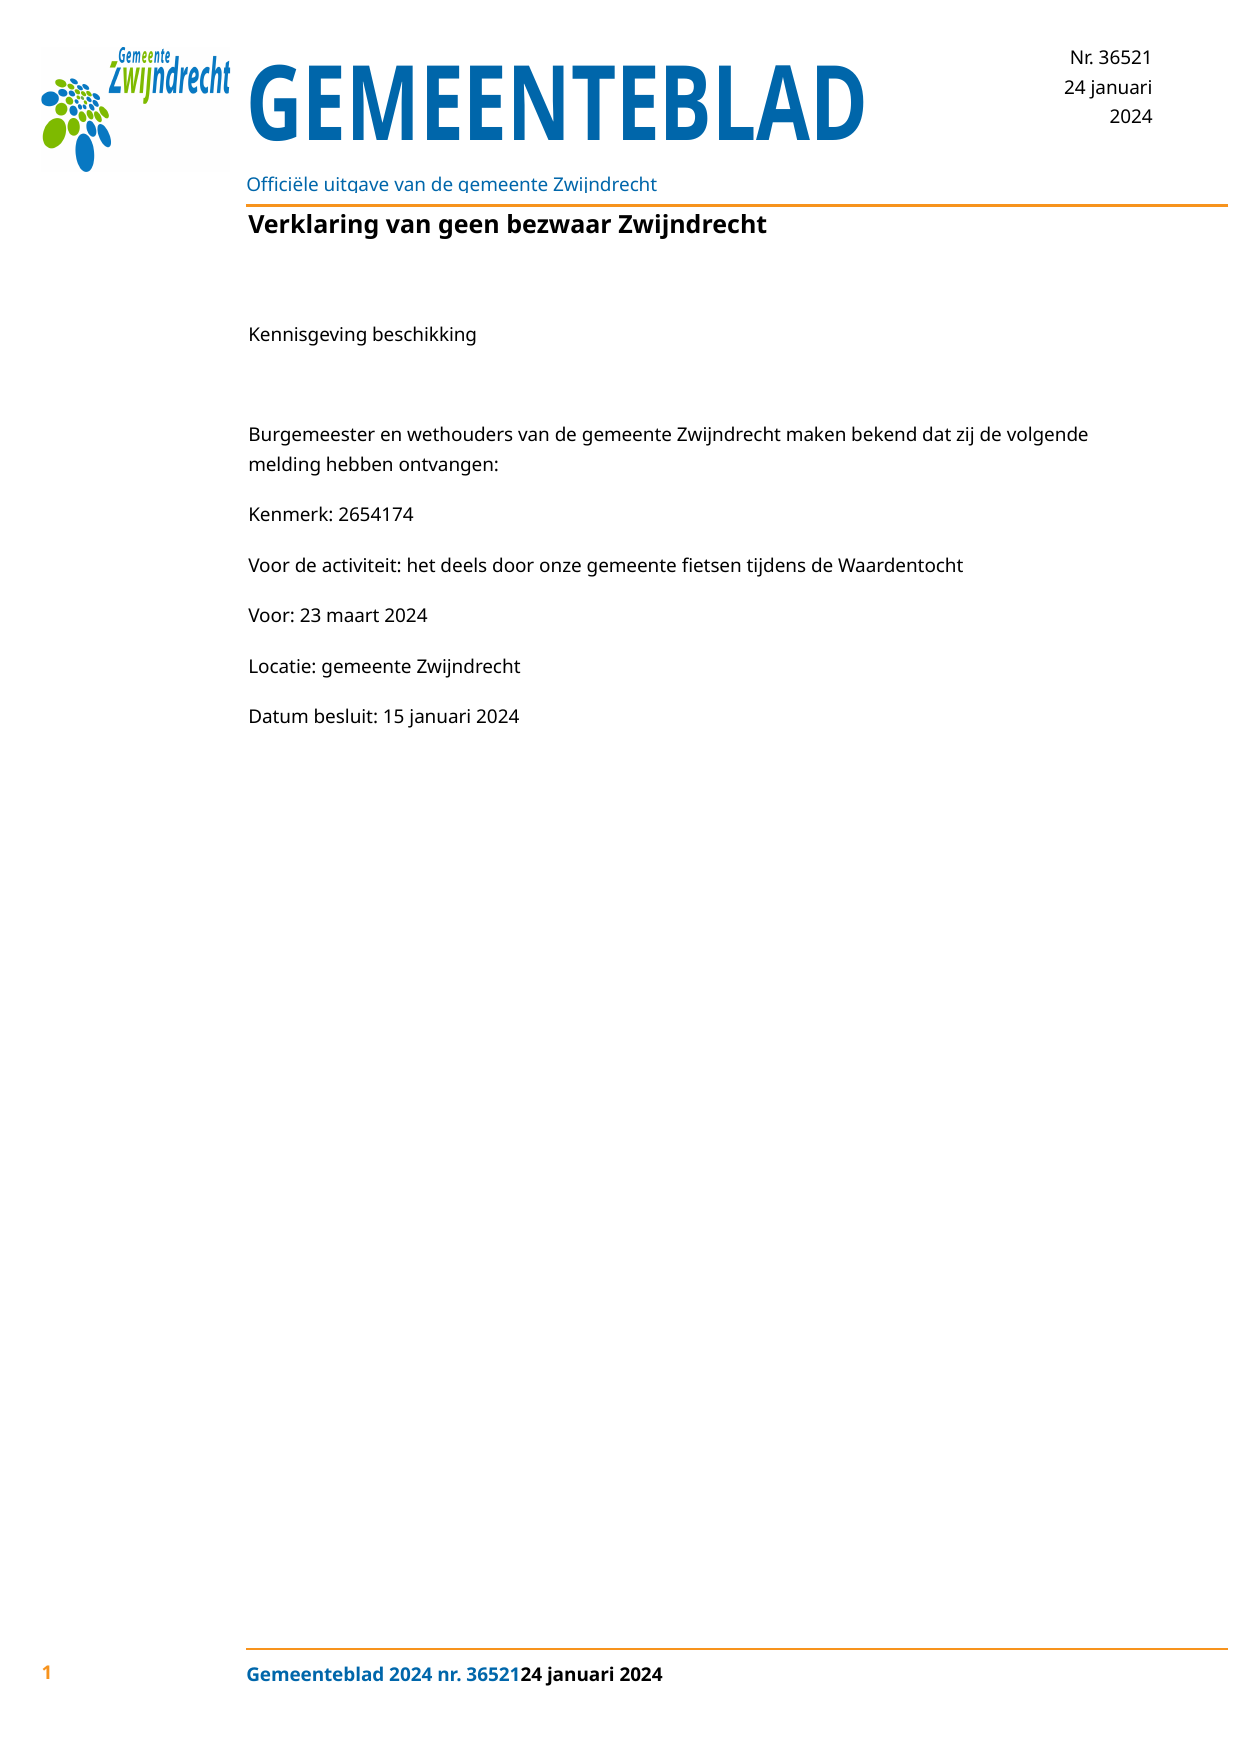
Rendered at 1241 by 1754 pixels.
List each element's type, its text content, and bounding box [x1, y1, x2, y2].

picture [41, 47, 231, 172]
text Voor de activiteit: het deels door onze gemeente fietsen tijdens de Waardentocht [248, 552, 1152, 578]
text Verklaring van geen bezwaar Zwijndrecht [248, 207, 1152, 241]
text Datum besluit: 15 januari 2024 [248, 703, 1152, 729]
text Kennisgeving beschikking [248, 321, 1152, 346]
text Locatie: gemeente Zwijndrecht [248, 653, 1152, 678]
text Burgemeester en wethouders van de gemeente Zwijndrecht maken bekend dat zij de volgende melding hebben ontvangen: [248, 422, 1152, 477]
text Voor: 23 maart 2024 [248, 602, 1152, 628]
text Kenmerk: 2654174 [248, 502, 1152, 527]
